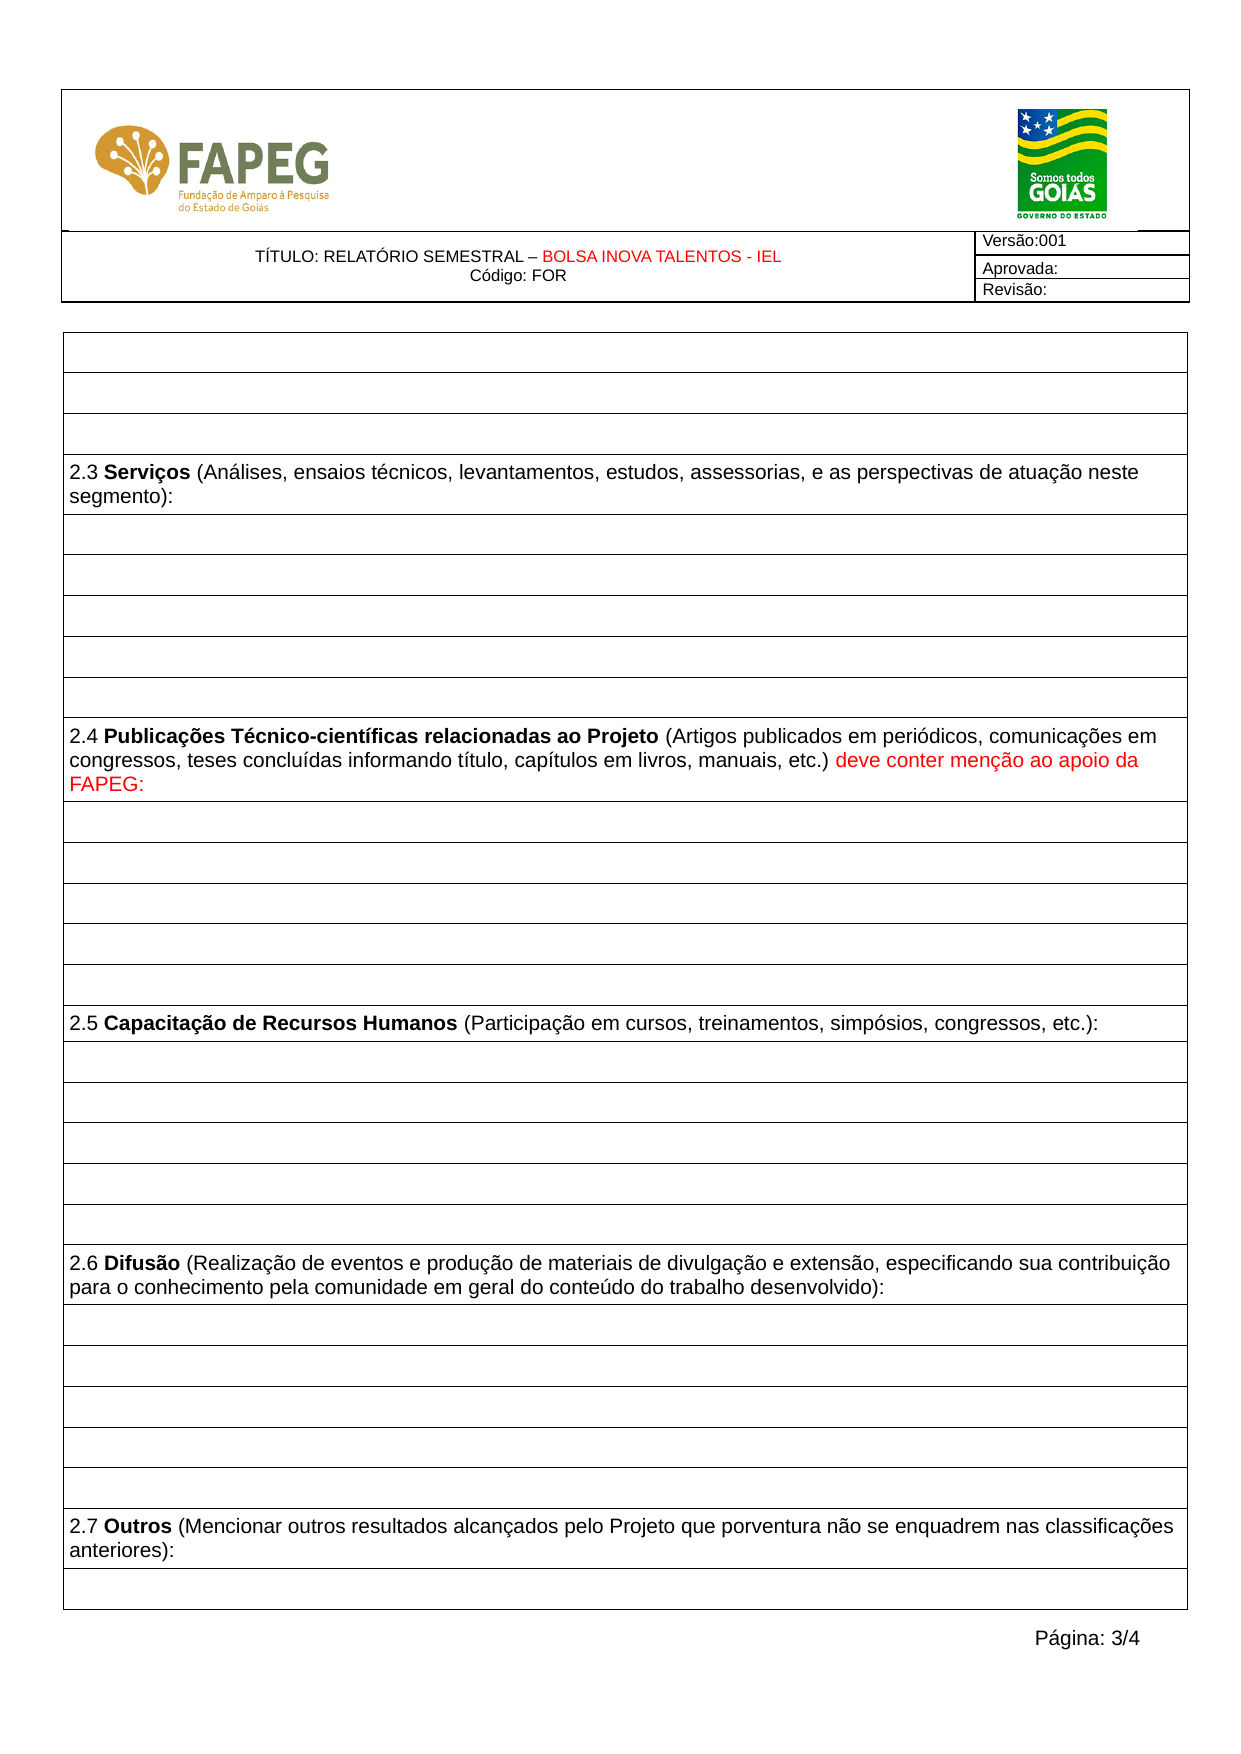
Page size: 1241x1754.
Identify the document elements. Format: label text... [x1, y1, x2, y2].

table_cell [64, 802, 1187, 842]
table_cell [64, 1387, 1187, 1426]
table_cell 2.4 Publicações Técnico-científicas relacionadas ao Projeto (Artigos publicados em periódicos, comunicações em congressos, teses concluídas informando título, capítulos em livros, manuais, etc.) deve conter menção ao apoio da FAPEG: [64, 718, 1187, 801]
table_cell [64, 1164, 1187, 1204]
table_cell [64, 596, 1187, 636]
table_cell 2.7 Outros (Mencionar outros resultados alcançados pelo Projeto que porventura não se enquadrem nas classificações anteriores): [64, 1509, 1187, 1568]
table_cell 2.5 Capacitação de Recursos Humanos (Participação em cursos, treinamentos, simpósios, congressos, etc.): [64, 1006, 1187, 1041]
table_cell [64, 1083, 1187, 1122]
table_cell [64, 1346, 1187, 1386]
table_cell [64, 515, 1187, 554]
table_cell [64, 637, 1187, 677]
table_cell [64, 843, 1187, 883]
table_cell [64, 1569, 1187, 1608]
table_cell [64, 1305, 1187, 1345]
table_cell [64, 333, 1187, 372]
table_cell [64, 884, 1187, 923]
table_cell [64, 1468, 1187, 1508]
table_cell [64, 373, 1187, 413]
table_cell [64, 678, 1187, 717]
table_cell [64, 924, 1187, 964]
table_cell [64, 555, 1187, 595]
table_cell [64, 965, 1187, 1005]
table_cell [64, 1205, 1187, 1244]
table_cell 2.6 Difusão (Realização de eventos e produção de materiais de divulgação e extensão, especificando sua contribuição para o conhecimento pela comunidade em geral do conteúdo do trabalho desenvolvido): [64, 1245, 1187, 1304]
table_cell [64, 1042, 1187, 1081]
table_cell [64, 414, 1187, 454]
table_cell [64, 1123, 1187, 1163]
table_cell [64, 1428, 1187, 1467]
table_cell 2.3 Serviços (Análises, ensaios técnicos, levantamentos, estudos, assessorias, e as perspectivas de atuação neste segmento): [64, 455, 1187, 514]
